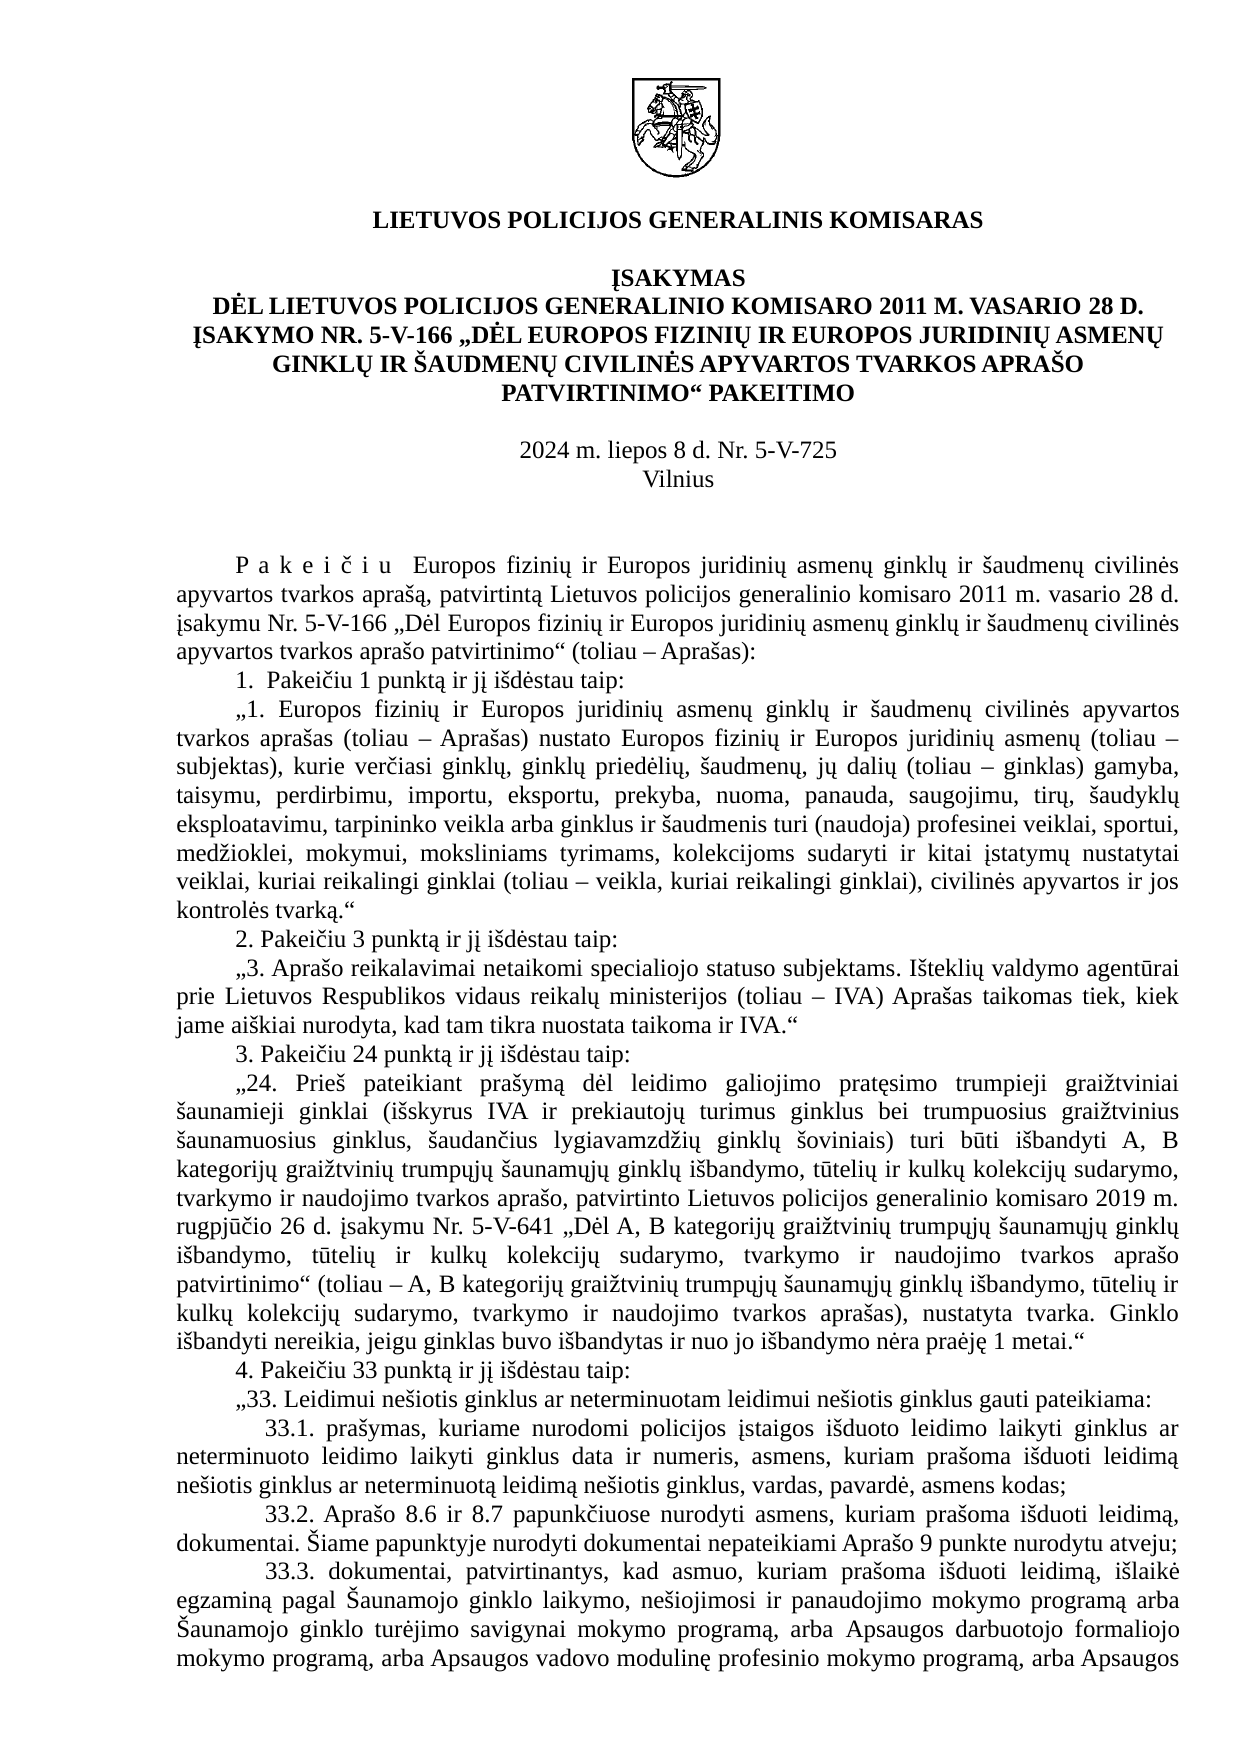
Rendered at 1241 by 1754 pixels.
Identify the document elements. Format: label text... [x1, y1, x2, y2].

text Dėl LIETUVOS POLICIJOS GENERALINIO KOMISARO 2011 m. VASARIO 28 d. Įsakymo NR. 5-V-166 „DĖL EUROPOS FIZINIŲ IR EUROPOS JURIDINIŲ ASMENŲ GINKLŲ IR ŠAUDMENŲ CIVILINĖS APYVARTOS TVARKOS APRAŠO PATVIRTINIMO“ PAKEITIMO [176, 291, 1180, 406]
text 4. Pakeičiu 33 punktą ir jį išdėstau taip: [176, 1355, 1180, 1384]
text „24. Prieš pateikiant prašymą dėl leidimo galiojimo pratęsimo trumpieji graižtviniai šaunamieji ginklai (išskyrus IVA ir prekiautojų turimus ginklus bei trumpuosius graižtvinius šaunamuosius ginklus, šaudančius lygiavamzdžių ginklų šoviniais) turi būti išbandyti A, B kategorijų graižtvinių trumpųjų šaunamųjų ginklų išbandymo, tūtelių ir kulkų kolekcijų sudarymo, tvarkymo ir naudojimo tvarkos aprašo, patvirtinto Lietuvos policijos generalinio komisaro 2019 m. rugpjūčio 26 d. įsakymu Nr. 5-V-641 „Dėl A, B kategorijų graižtvinių trumpųjų šaunamųjų ginklų išbandymo, tūtelių ir kulkų kolekcijų sudarymo, tvarkymo ir naudojimo tvarkos aprašo patvirtinimo“ (toliau – A, B kategorijų graižtvinių trumpųjų šaunamųjų ginklų išbandymo, tūtelių ir kulkų kolekcijų sudarymo, tvarkymo ir naudojimo tvarkos aprašas), nustatyta tvarka. Ginklo išbandyti nereikia, jeigu ginklas buvo išbandytas ir nuo jo išbandymo nėra praėję 1 metai.“ [176, 1068, 1180, 1355]
text ĮSAKYMAS [176, 263, 1180, 291]
text 33.1. prašymas, kuriame nurodomi policijos įstaigos išduoto leidimo laikyti ginklus ar neterminuoto leidimo laikyti ginklus data ir numeris, asmens, kuriam prašoma išduoti leidimą nešiotis ginklus ar neterminuotą leidimą nešiotis ginklus, vardas, pavardė, asmens kodas; [176, 1413, 1180, 1499]
text LIETUVOS Policijos generaliniS komisarAS [176, 205, 1180, 234]
text „1. Europos fizinių ir Europos juridinių asmenų ginklų ir šaudmenų civilinės apyvartos tvarkos aprašas (toliau – Aprašas) nustato Europos fizinių ir Europos juridinių asmenų (toliau – subjektas), kurie verčiasi ginklų, ginklų priedėlių, šaudmenų, jų dalių (toliau – ginklas) gamyba, taisymu, perdirbimu, importu, eksportu, prekyba, nuoma, panauda, saugojimu, tirų, šaudyklų eksploatavimu, tarpininko veikla arba ginklus ir šaudmenis turi (naudoja) profesinei veiklai, sportui, medžioklei, mokymui, moksliniams tyrimams, kolekcijoms sudaryti ir kitai įstatymų nustatytai veiklai, kuriai reikalingi ginklai (toliau – veikla, kuriai reikalingi ginklai), civilinės apyvartos ir jos kontrolės tvarką.“ [176, 694, 1180, 924]
text 2. Pakeičiu 3 punktą ir jį išdėstau taip: [176, 924, 1180, 953]
text „33. Leidimui nešiotis ginklus ar neterminuotam leidimui nešiotis ginklus gauti pateikiama: [176, 1384, 1180, 1413]
text P a k e i č i u Europos fizinių ir Europos juridinių asmenų ginklų ir šaudmenų civilinės apyvartos tvarkos aprašą, patvirtintą Lietuvos policijos generalinio komisaro 2011 m. vasario 28 d. įsakymu Nr. 5-V-166 „Dėl Europos fizinių ir Europos juridinių asmenų ginklų ir šaudmenų civilinės apyvartos tvarkos aprašo patvirtinimo“ (toliau – Aprašas): [176, 550, 1180, 665]
text „3. Aprašo reikalavimai netaikomi specialiojo statuso subjektams. Išteklių valdymo agentūrai prie Lietuvos Respublikos vidaus reikalų ministerijos (toliau – IVA) Aprašas taikomas tiek, kiek jame aiškiai nurodyta, kad tam tikra nuostata taikoma ir IVA.“ [176, 953, 1180, 1039]
text 33.2. Aprašo 8.6 ir 8.7 papunkčiuose nurodyti asmens, kuriam prašoma išduoti leidimą, dokumentai. Šiame papunktyje nurodyti dokumentai nepateikiami Aprašo 9 punkte nurodytu atveju; [176, 1499, 1180, 1556]
text Vilnius [176, 464, 1180, 493]
text 33.3. dokumentai, patvirtinantys, kad asmuo, kuriam prašoma išduoti leidimą, išlaikė egzaminą pagal Šaunamojo ginklo laikymo, nešiojimosi ir panaudojimo mokymo programą arba Šaunamojo ginklo turėjimo savigynai mokymo programą, arba Apsaugos darbuotojo formaliojo mokymo programą, arba Apsaugos vadovo modulinę profesinio mokymo programą, arba Apsaugos [176, 1556, 1180, 1671]
text 1. Pakeičiu 1 punktą ir jį išdėstau taip: [176, 665, 1180, 694]
text 2024 m. liepos 8 d. Nr. 5-V-725 [176, 435, 1180, 464]
text 3. Pakeičiu 24 punktą ir jį išdėstau taip: [176, 1039, 1180, 1068]
